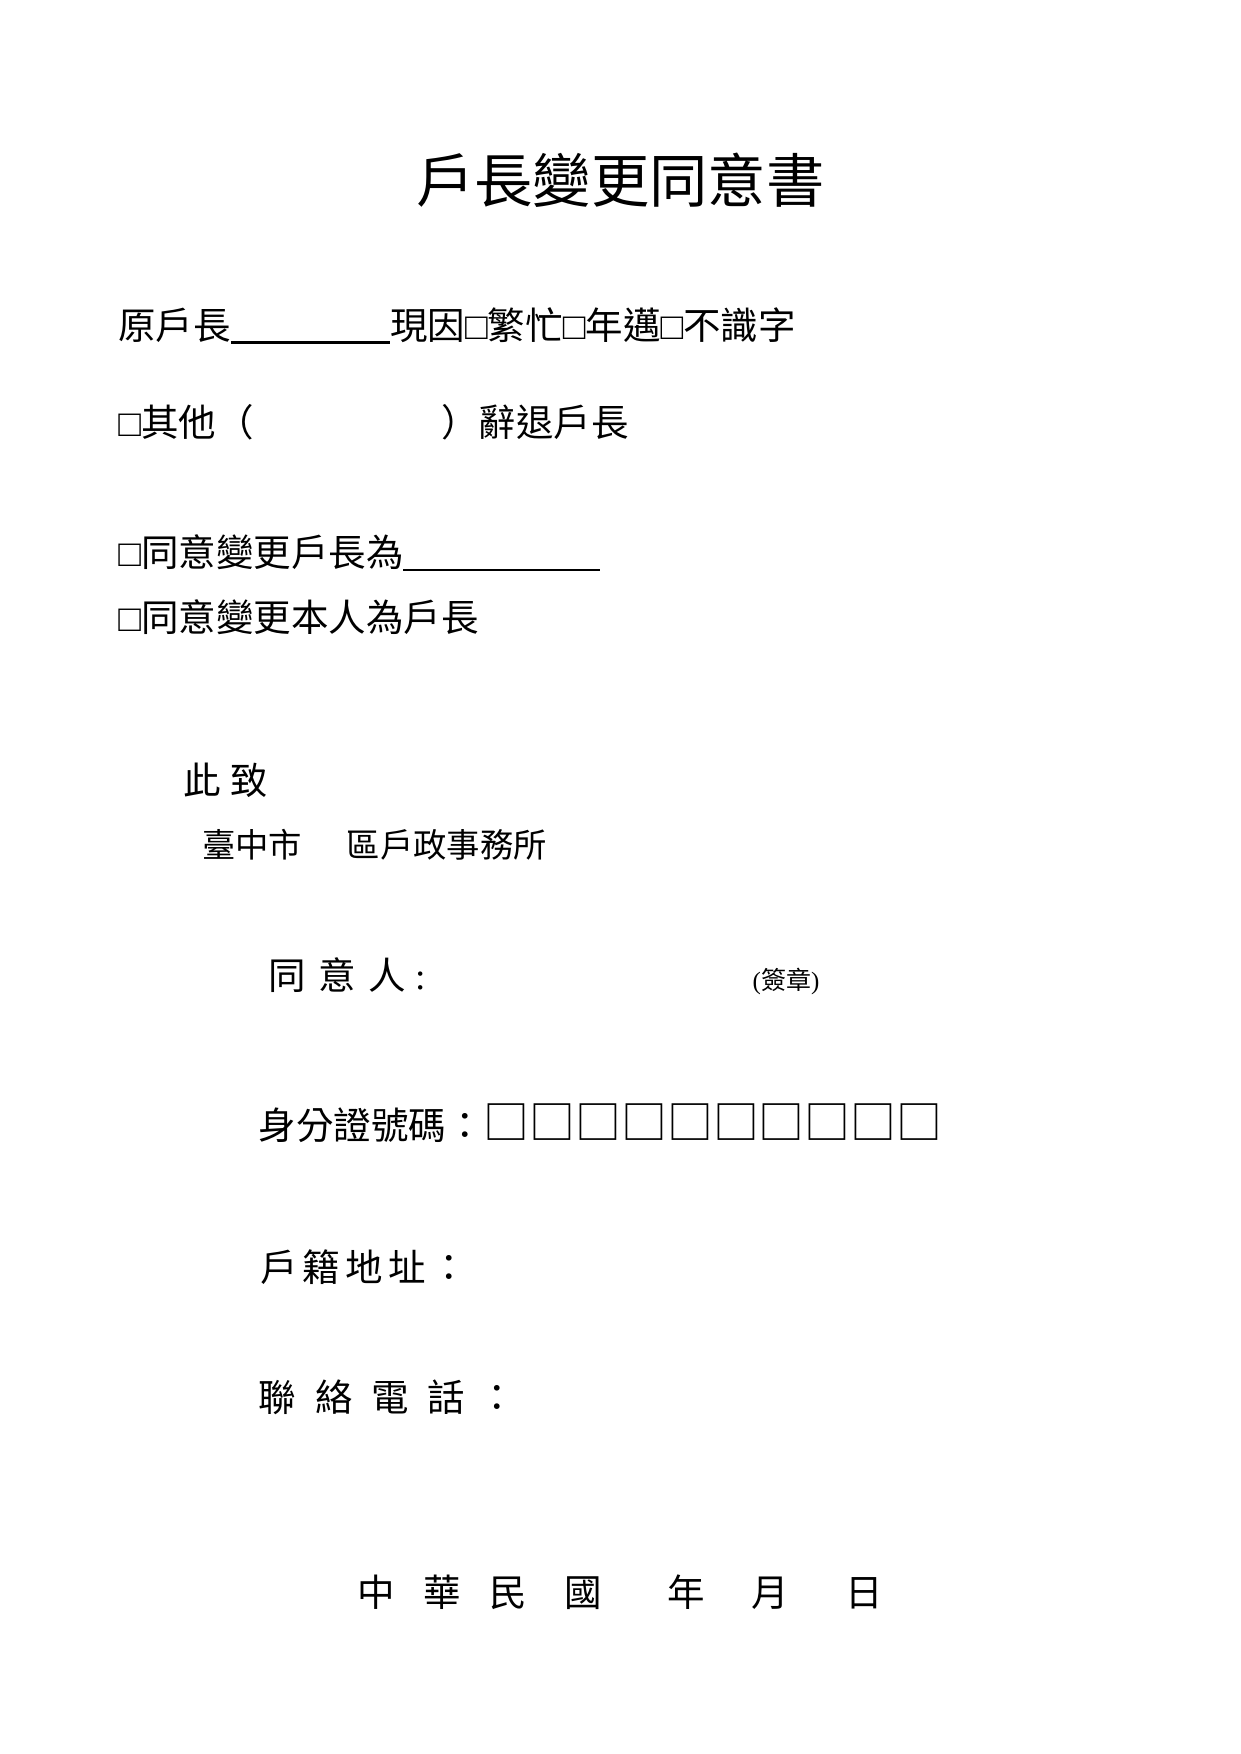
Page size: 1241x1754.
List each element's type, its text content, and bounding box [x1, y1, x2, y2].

text 原戶長 現因□繁忙□年邁□不識字 [118, 290, 1122, 355]
text 中 華 民 國 年 月 日 [118, 1558, 1122, 1623]
text 臺中市 區戶政事務所 [118, 810, 1122, 875]
text 戶籍地址： [118, 1233, 1122, 1298]
text 戶長變更同意書 [118, 128, 1122, 225]
text 同意人 : (簽章) [118, 940, 1122, 1005]
text □同意變更本人為戶長 [118, 583, 1122, 648]
text 此 致 [118, 745, 1122, 810]
text □其他（ ）辭退戶長 [118, 388, 1122, 453]
text 身分證號碼：□□□□□□□□□□ [118, 1070, 1122, 1168]
text □同意變更戶長為 [118, 518, 1122, 583]
text 聯 絡 電 話 ： [118, 1363, 1122, 1428]
